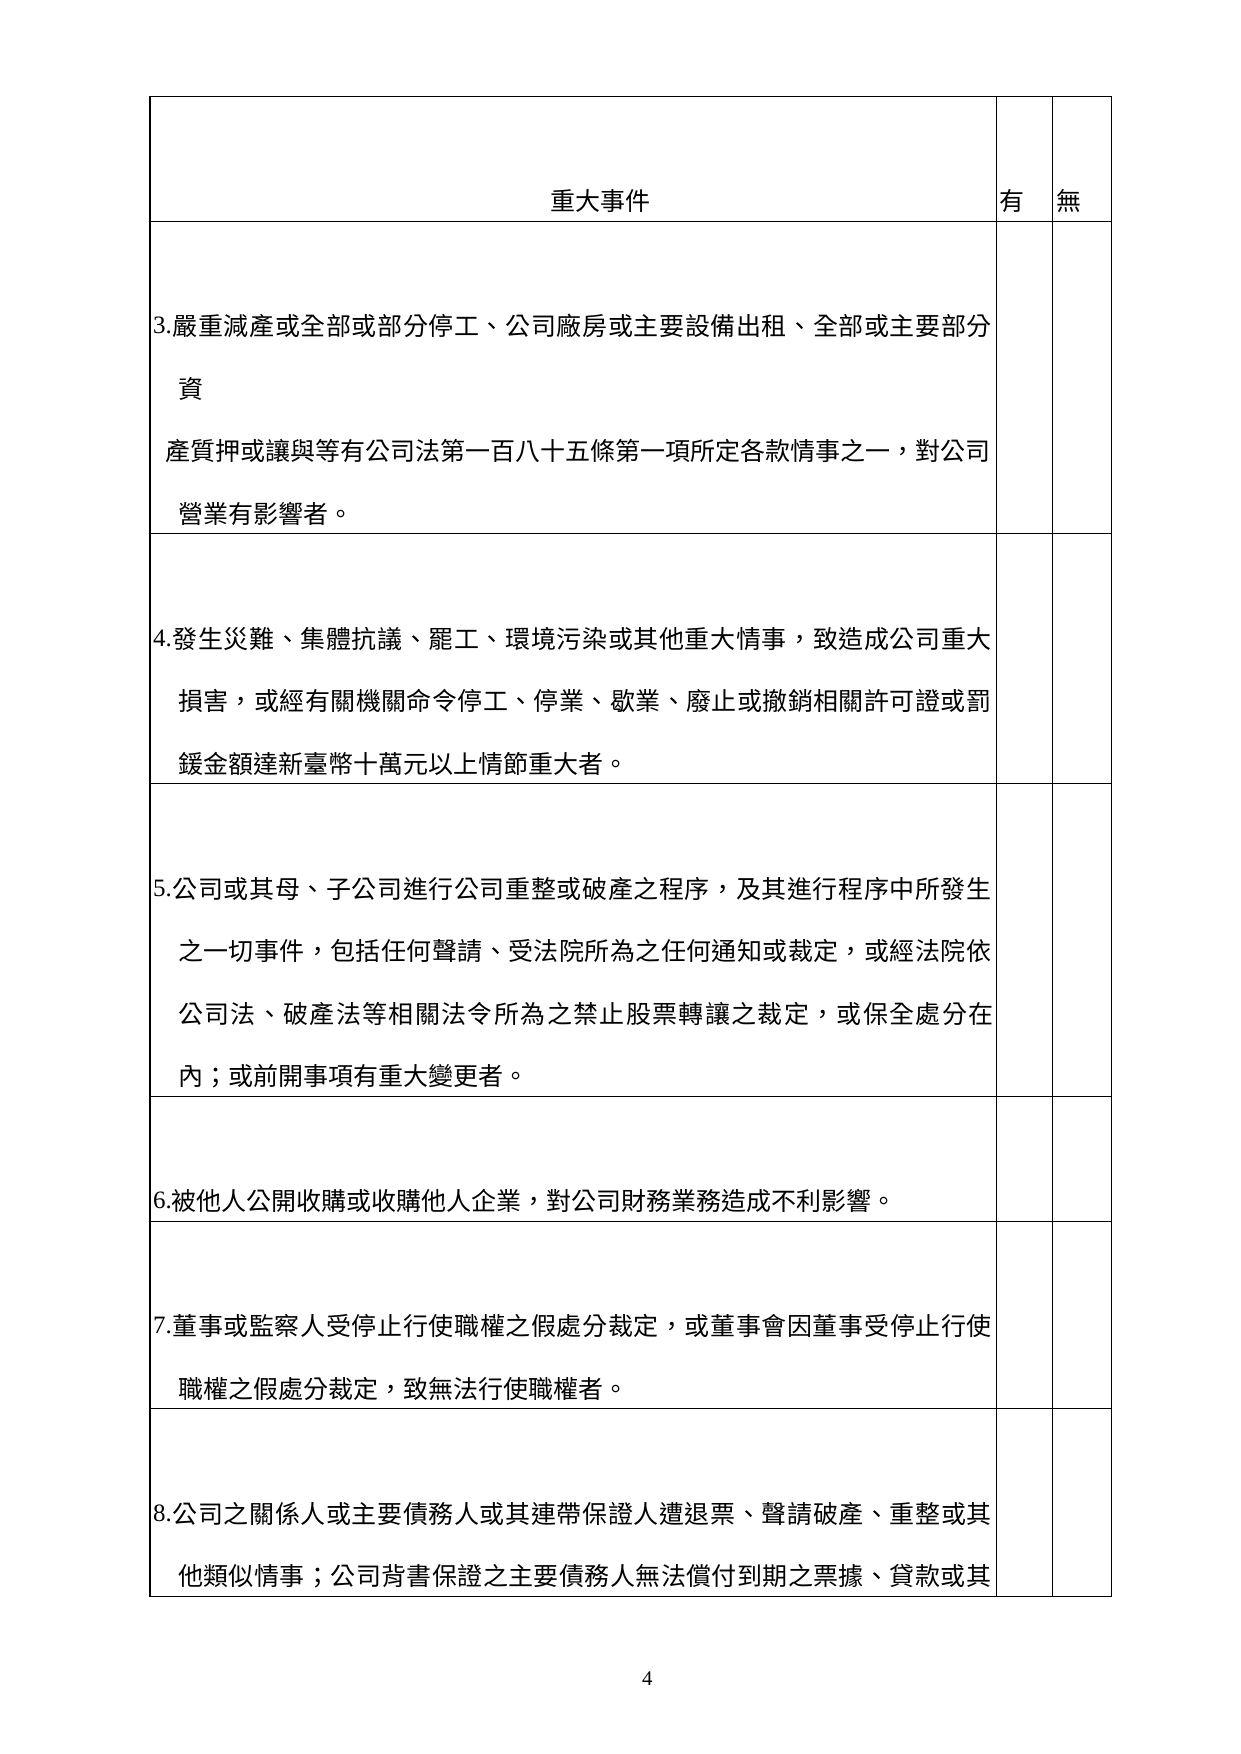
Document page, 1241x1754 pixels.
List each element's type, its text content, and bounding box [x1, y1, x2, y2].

table_cell [997, 1409, 1052, 1596]
table_cell [1053, 1222, 1111, 1408]
table_cell 6.被他人公開收購或收購他人企業，對公司財務業務造成不利影響。 [151, 1097, 996, 1221]
table_cell [997, 534, 1052, 783]
table_cell [997, 222, 1052, 533]
table_cell 3.嚴重減產或全部或部分停工、公司廠房或主要設備出租、全部或主要部分資 產質押或讓與等有公司法第一百八十五條第一項所定各款情事之一，對公司營業有影響者。 [151, 222, 996, 533]
table_cell [1053, 784, 1111, 1096]
table_cell [1053, 1409, 1111, 1596]
table_cell 5.公司或其母、子公司進行公司重整或破產之程序，及其進行程序中所發生之一切事件，包括任何聲請、受法院所為之任何通知或裁定，或經法院依公司法、破產法等相關法令所為之禁止股票轉讓之裁定，或保全處分在內；或前開事項有重大變更者。 [151, 784, 996, 1096]
table_header 無 [1053, 97, 1111, 221]
table_cell 8.公司之關係人或主要債務人或其連帶保證人遭退票、聲請破產、重整或其他類似情事；公司背書保證之主要債務人無法償付到期之票據、貸款或其 [151, 1409, 996, 1596]
table_cell [1053, 1097, 1111, 1221]
table_cell [1053, 222, 1111, 533]
table_cell 4.發生災難、集體抗議、罷工、環境污染或其他重大情事，致造成公司重大損害，或經有關機關命令停工、停業、歇業、廢止或撤銷相關許可證或罰鍰金額達新臺幣十萬元以上情節重大者。 [151, 534, 996, 783]
table_cell [997, 1222, 1052, 1408]
table_cell [1053, 534, 1111, 783]
table_header 重大事件 [151, 97, 996, 221]
table_cell 7.董事或監察人受停止行使職權之假處分裁定，或董事會因董事受停止行使職權之假處分裁定，致無法行使職權者。 [151, 1222, 996, 1408]
table_cell [997, 784, 1052, 1096]
table_header 有 [997, 97, 1052, 221]
table_cell [997, 1097, 1052, 1221]
